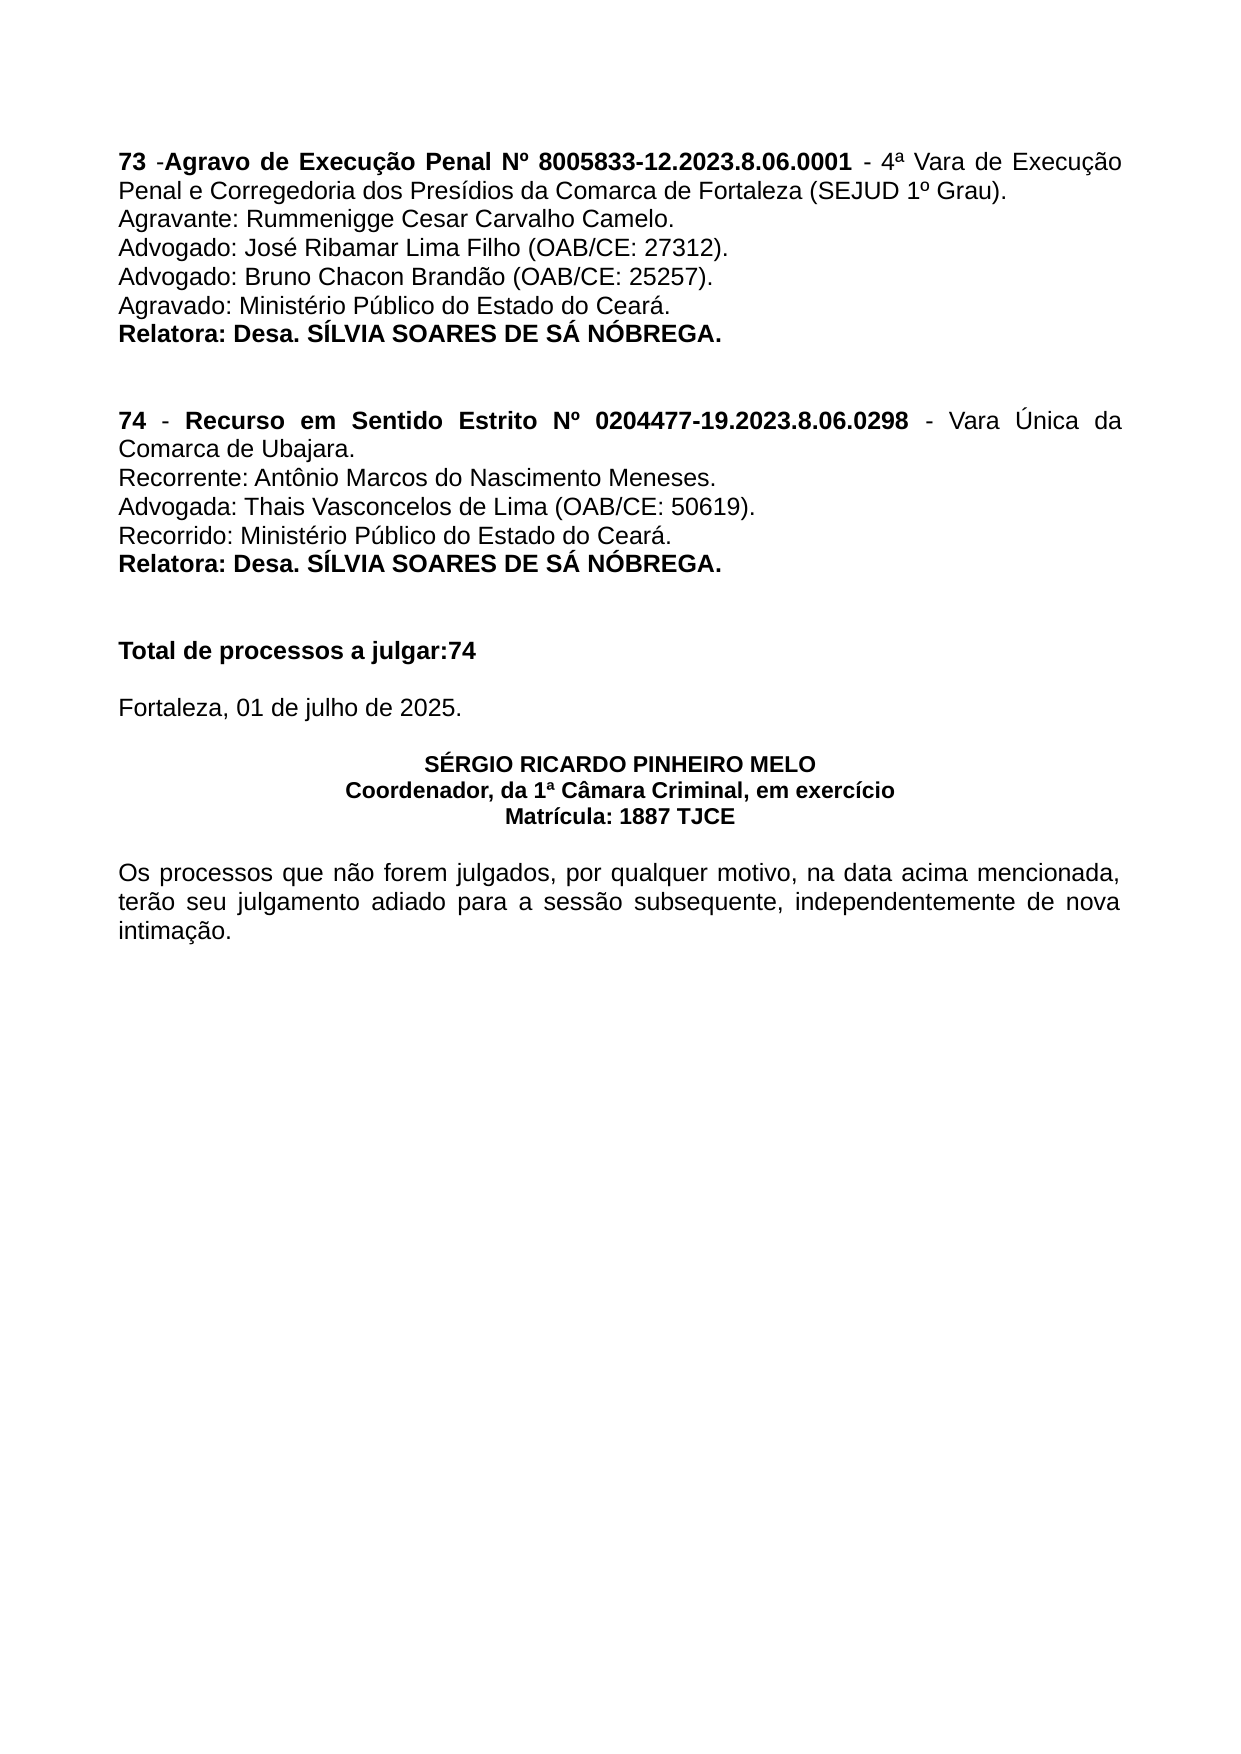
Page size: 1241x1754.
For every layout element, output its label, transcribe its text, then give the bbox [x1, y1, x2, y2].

text Fortaleza, 01 de julho de 2025. [118, 693, 1122, 722]
text Agravado: Ministério Público do Estado do Ceará. [118, 291, 1122, 319]
text 74 - Recurso em Sentido Estrito Nº 0204477-19.2023.8.06.0298 - Vara Única da Comarca de Ubajara. [118, 406, 1122, 463]
text Matrícula: 1887 TJCE [118, 803, 1122, 830]
text Coordenador, da 1ª Câmara Criminal, em exercício [118, 777, 1122, 803]
text Total de processos a julgar:74 [118, 636, 1122, 664]
text Relatora: Desa. SÍLVIA SOARES DE SÁ NÓBREGA. [118, 549, 1122, 578]
text Advogado: Bruno Chacon Brandão (OAB/CE: 25257). [118, 262, 1122, 291]
text Agravante: Rummenigge Cesar Carvalho Camelo. [118, 204, 1122, 233]
text Recorrido: Ministério Público do Estado do Ceará. [118, 521, 1122, 549]
text Advogada: Thais Vasconcelos de Lima (OAB/CE: 50619). [118, 492, 1122, 521]
text SÉRGIO RICARDO PINHEIRO MELO [118, 751, 1122, 777]
text Os processos que não forem julgados, por qualquer motivo, na data acima mencionada, terão seu julgamento adiado para a sessão subsequente, independentemente de nova intimação. [118, 858, 1122, 945]
text Relatora: Desa. SÍLVIA SOARES DE SÁ NÓBREGA. [118, 319, 1122, 348]
text Recorrente: Antônio Marcos do Nascimento Meneses. [118, 463, 1122, 492]
text Advogado: José Ribamar Lima Filho (OAB/CE: 27312). [118, 233, 1122, 262]
text 73 -Agravo de Execução Penal Nº 8005833-12.2023.8.06.0001 - 4ª Vara de Execução Penal e Corregedoria dos Presídios da Comarca de Fortaleza (SEJUD 1º Grau). [118, 147, 1122, 204]
